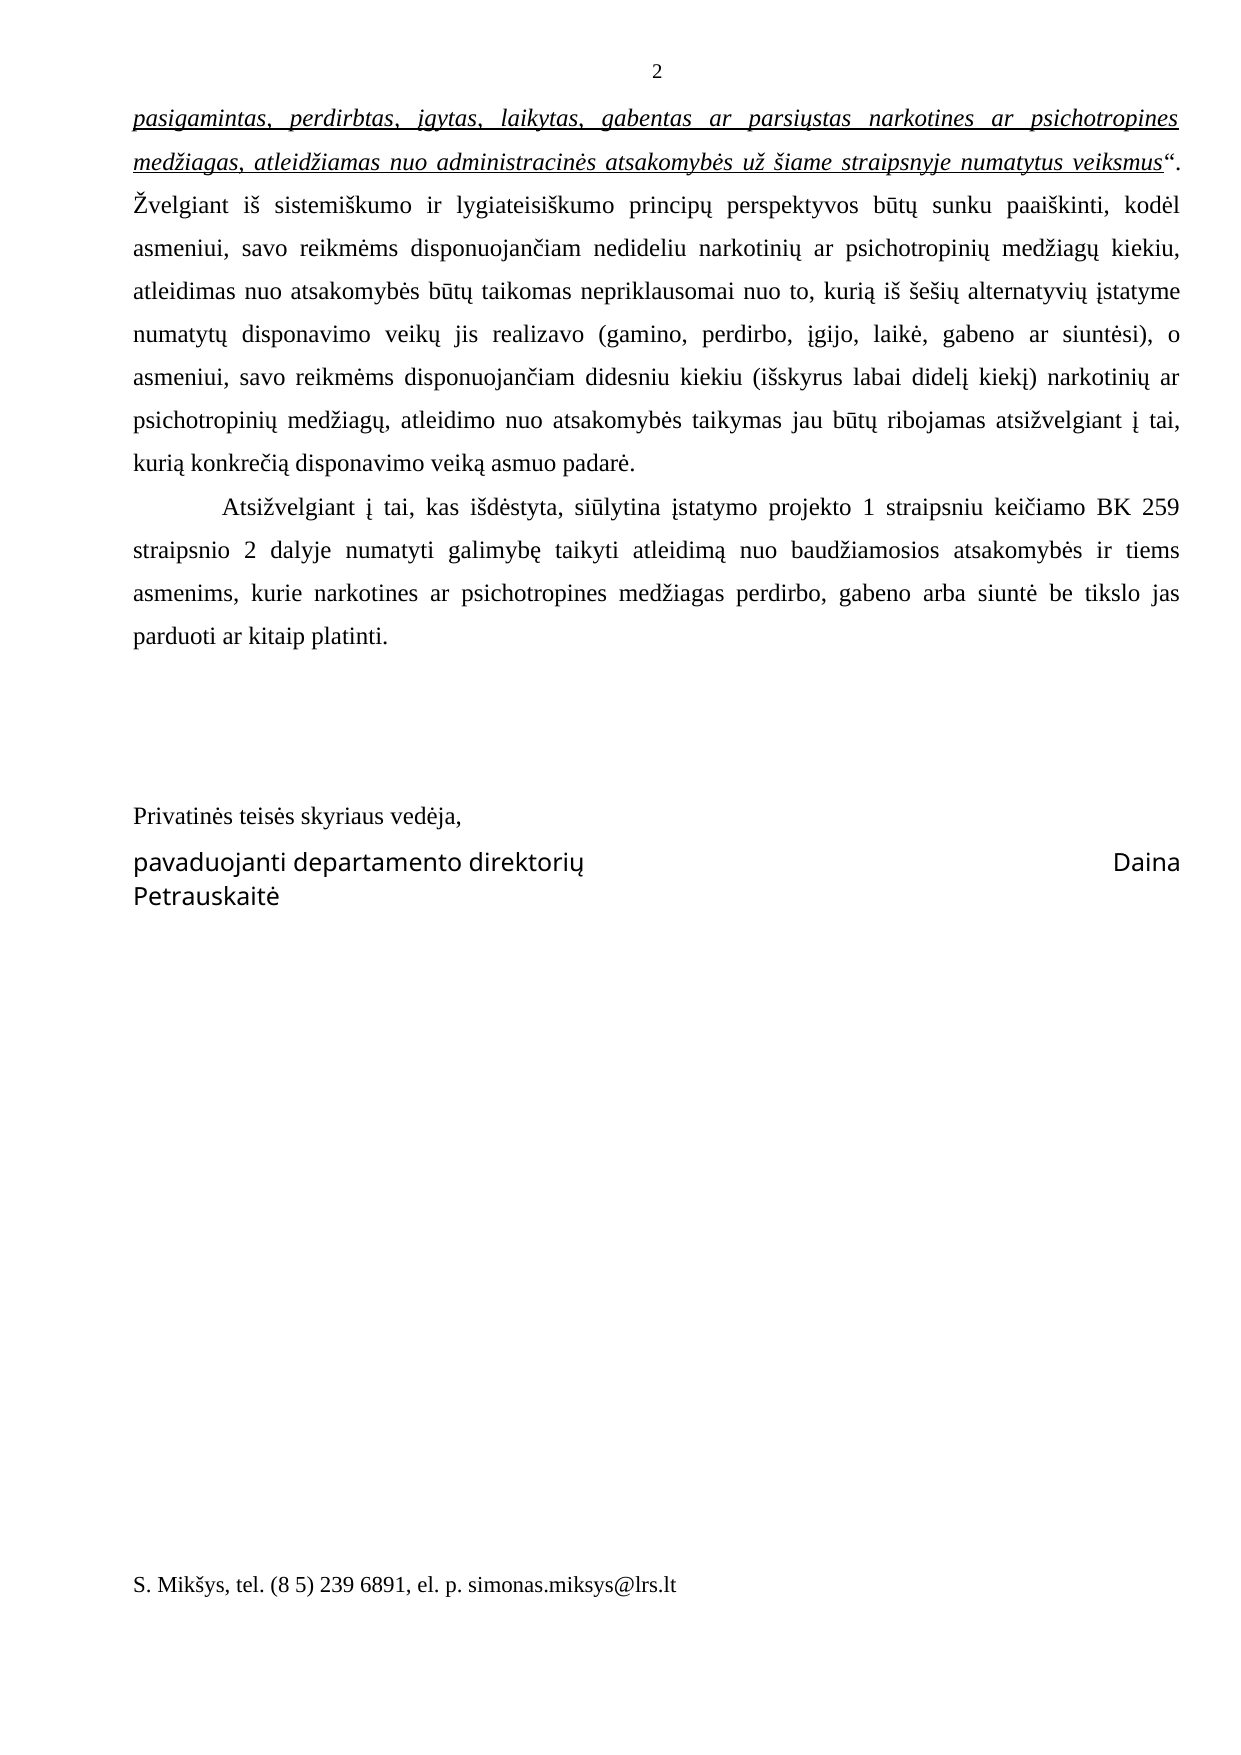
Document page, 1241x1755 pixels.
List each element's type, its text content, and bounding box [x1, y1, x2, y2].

text Atsižvelgiant į tai, kas išdėstyta, siūlytina įstatymo projekto 1 straipsniu keičiamo BK 259 straipsnio 2 dalyje numatyti galimybę taikyti atleidimą nuo baudžiamosios atsakomybės ir tiems asmenims, kurie narkotines ar psichotropines medžiagas perdirbo, gabeno arba siuntė be tikslo jas parduoti ar kitaip platinti. [133, 492, 1181, 650]
text pavaduojanti departamento direktorių Daina Petrauskaitė [133, 844, 1181, 913]
text pasigamintas, perdirbtas, įgytas, laikytas, gabentas ar parsiųstas narkotines ar psichotropines medžiagas, atleidžiamas nuo administracinės atsakomybės už šiame straipsnyje numatytus veiksmus“. Žvelgiant iš sistemiškumo ir lygiateisiškumo principų perspektyvos būtų sunku paaiškinti, kodėl asmeniui, savo reikmėms disponuojančiam nedideliu narkotinių ar psichotropinių medžiagų kiekiu, atleidimas nuo atsakomybės būtų taikomas nepriklausomai nuo to, kurią iš šešių alternatyvių įstatyme numatytų disponavimo veikų jis realizavo (gamino, perdirbo, įgijo, laikė, gabeno ar siuntėsi), o asmeniui, savo reikmėms disponuojančiam didesniu kiekiu (išskyrus labai didelį kiekį) narkotinių ar psichotropinių medžiagų, atleidimo nuo atsakomybės taikymas jau būtų ribojamas atsižvelgiant į tai, kurią konkrečią disponavimo veiką asmuo padarė. [133, 103, 1181, 477]
text Privatinės teisės skyriaus vedėja, [133, 801, 1181, 830]
text S. Mikšys, tel. (8 5) 239 6891, el. p. simonas.miksys@lrs.lt [133, 1571, 1181, 1598]
